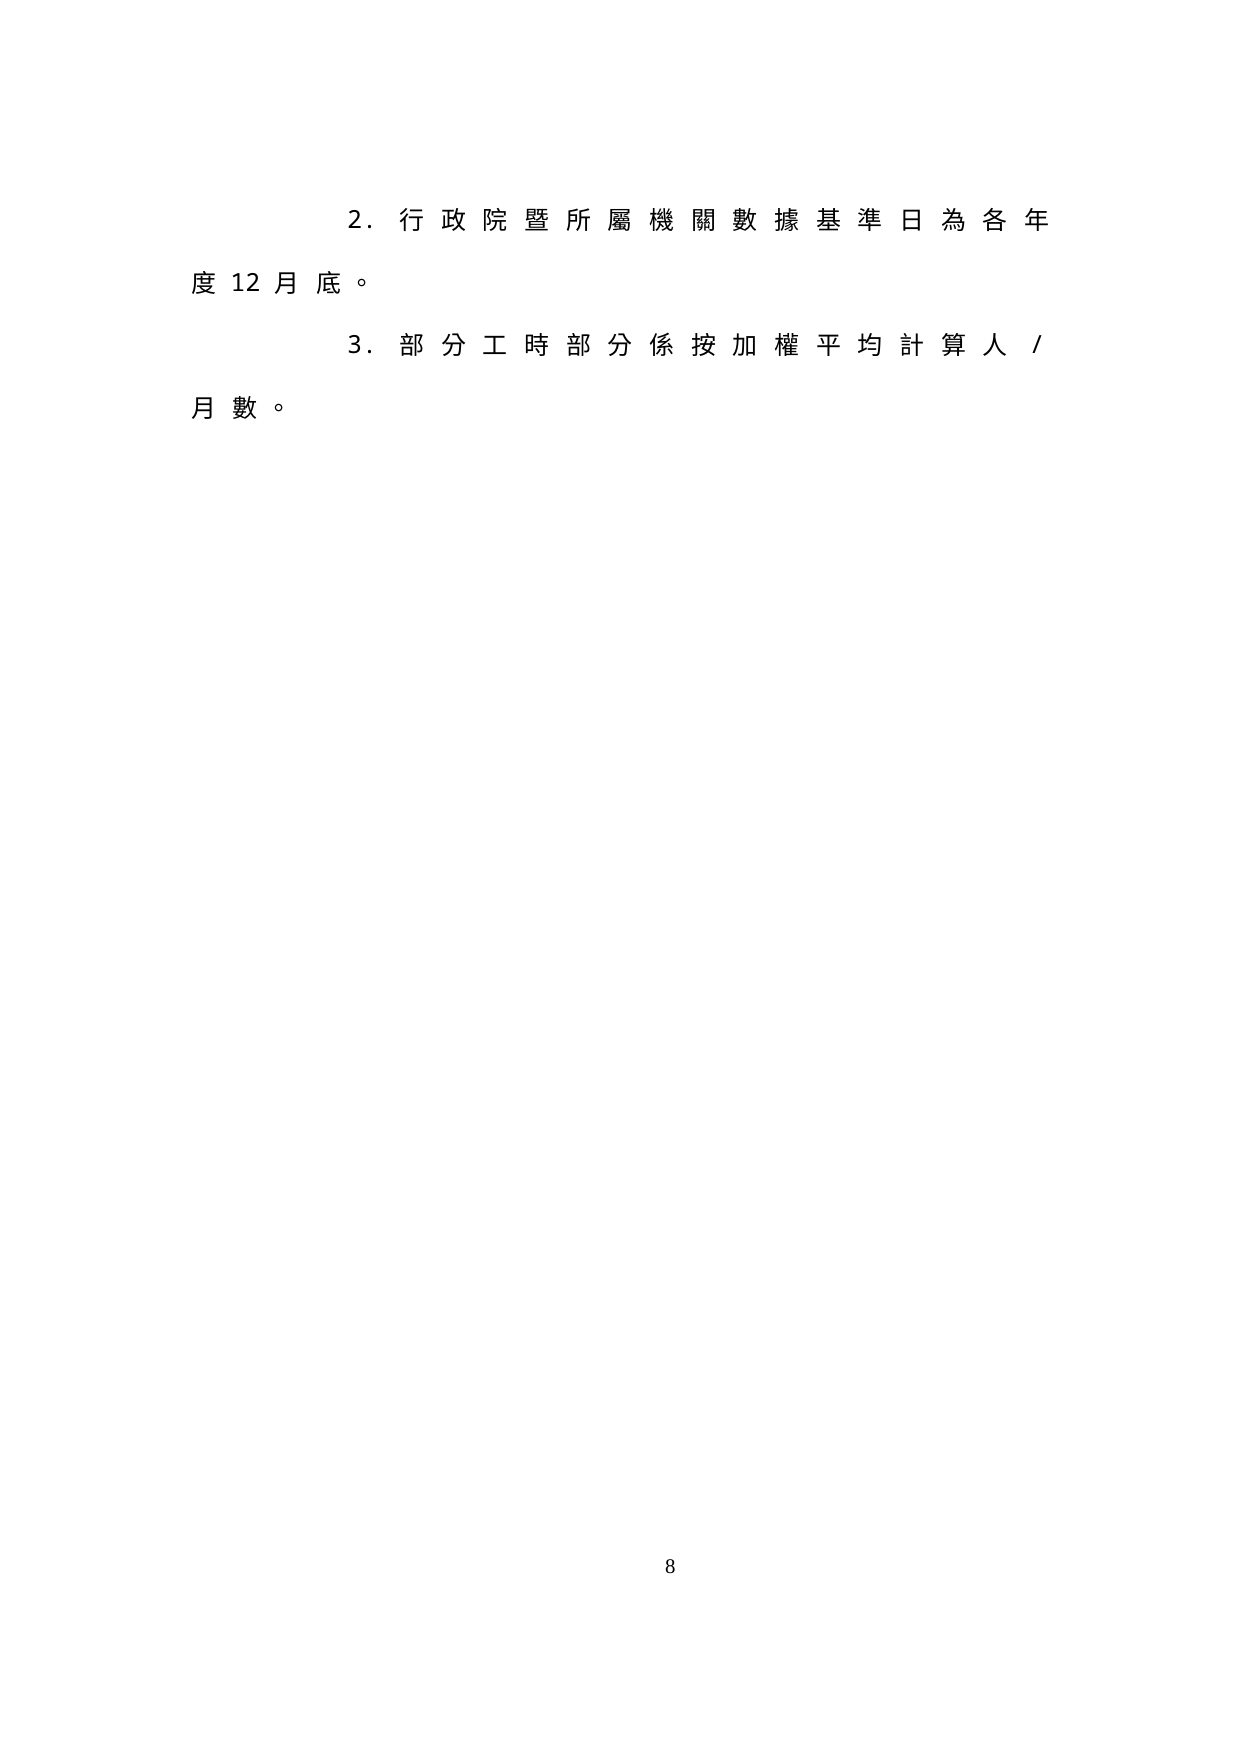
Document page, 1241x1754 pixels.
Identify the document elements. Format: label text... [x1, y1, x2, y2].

text 2.行政院暨所屬機關數據基準日為各年度12月底。 [183, 177, 1058, 302]
text 3.部分工時部分係按加權平均計算人/月數。 [183, 302, 1058, 427]
